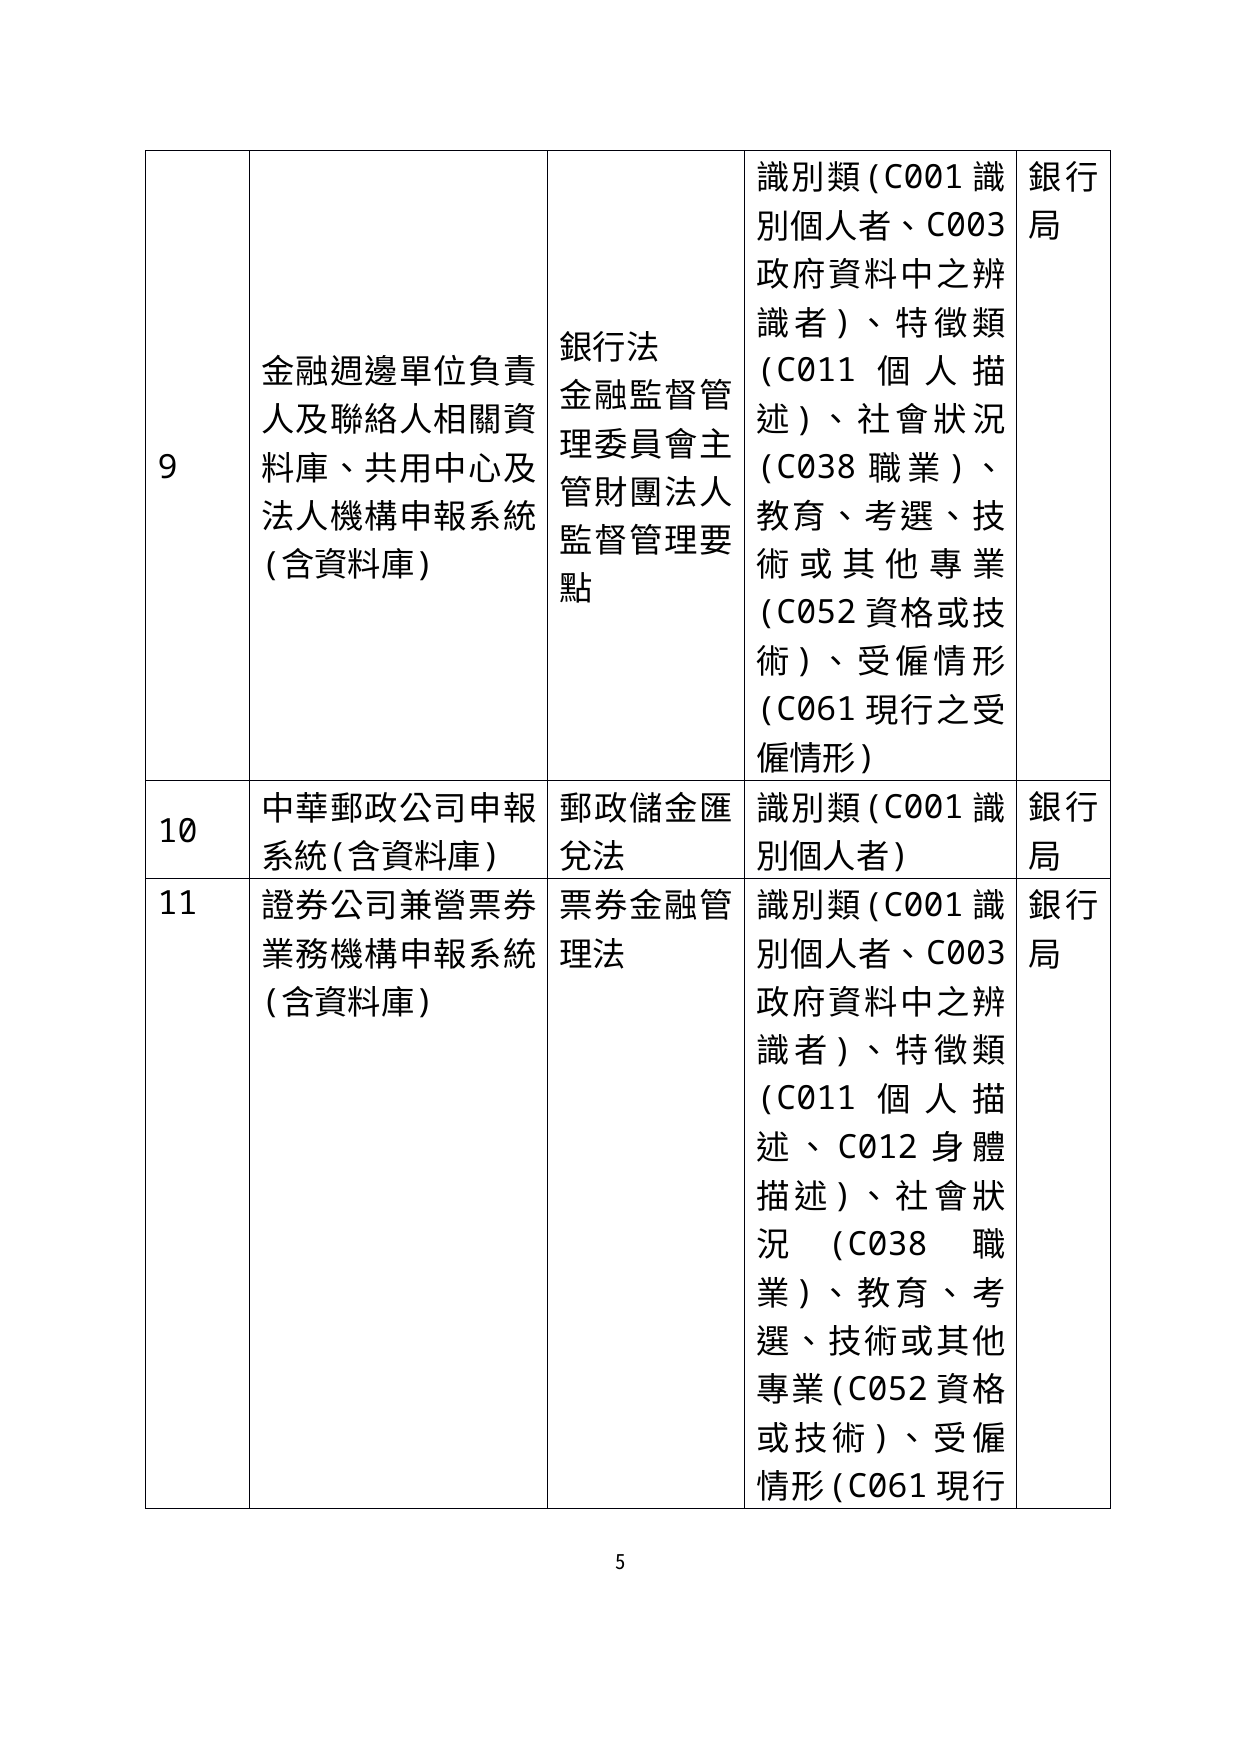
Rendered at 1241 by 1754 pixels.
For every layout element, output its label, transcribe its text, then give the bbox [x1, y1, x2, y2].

table_cell 郵政儲金匯兌法 [548, 781, 744, 878]
table_cell 證券公司兼營票券業務機構申報系統(含資料庫) [250, 879, 547, 1508]
table_cell 中華郵政公司申報系統(含資料庫) [250, 781, 547, 878]
table_header 銀行法 金融監督管理委員會主管財團法人監督管理要點 [548, 151, 744, 780]
table_header 9 [146, 151, 249, 780]
table_cell 識別類(C001識別個人者) [745, 781, 1016, 878]
table_cell 銀行局 [1017, 781, 1110, 878]
table_header 銀行局 [1017, 151, 1110, 780]
table_cell 11 [146, 879, 249, 1508]
table_cell 10 [146, 781, 249, 878]
table_cell 銀行局 [1017, 879, 1110, 1508]
table_header 金融週邊單位負責人及聯絡人相關資料庫、共用中心及法人機構申報系統(含資料庫) [250, 151, 547, 780]
table_cell 識別類(C001識別個人者、C003政府資料中之辨識者)、特徵類(C011個人描述、C012身體描述)、社會狀況(C038職業)、教育、考選、技術或其他專業(C052資格或技術)、受僱情形(C061現行 [745, 879, 1016, 1508]
table_cell 票券金融管理法 [548, 879, 744, 1508]
table_header 識別類(C001識別個人者、C003政府資料中之辨識者)、特徵類(C011個人描述)、社會狀況(C038職業)、教育、考選、技術或其他專業(C052資格或技術)、受僱情形(C061現行之受僱情形) [745, 151, 1016, 780]
